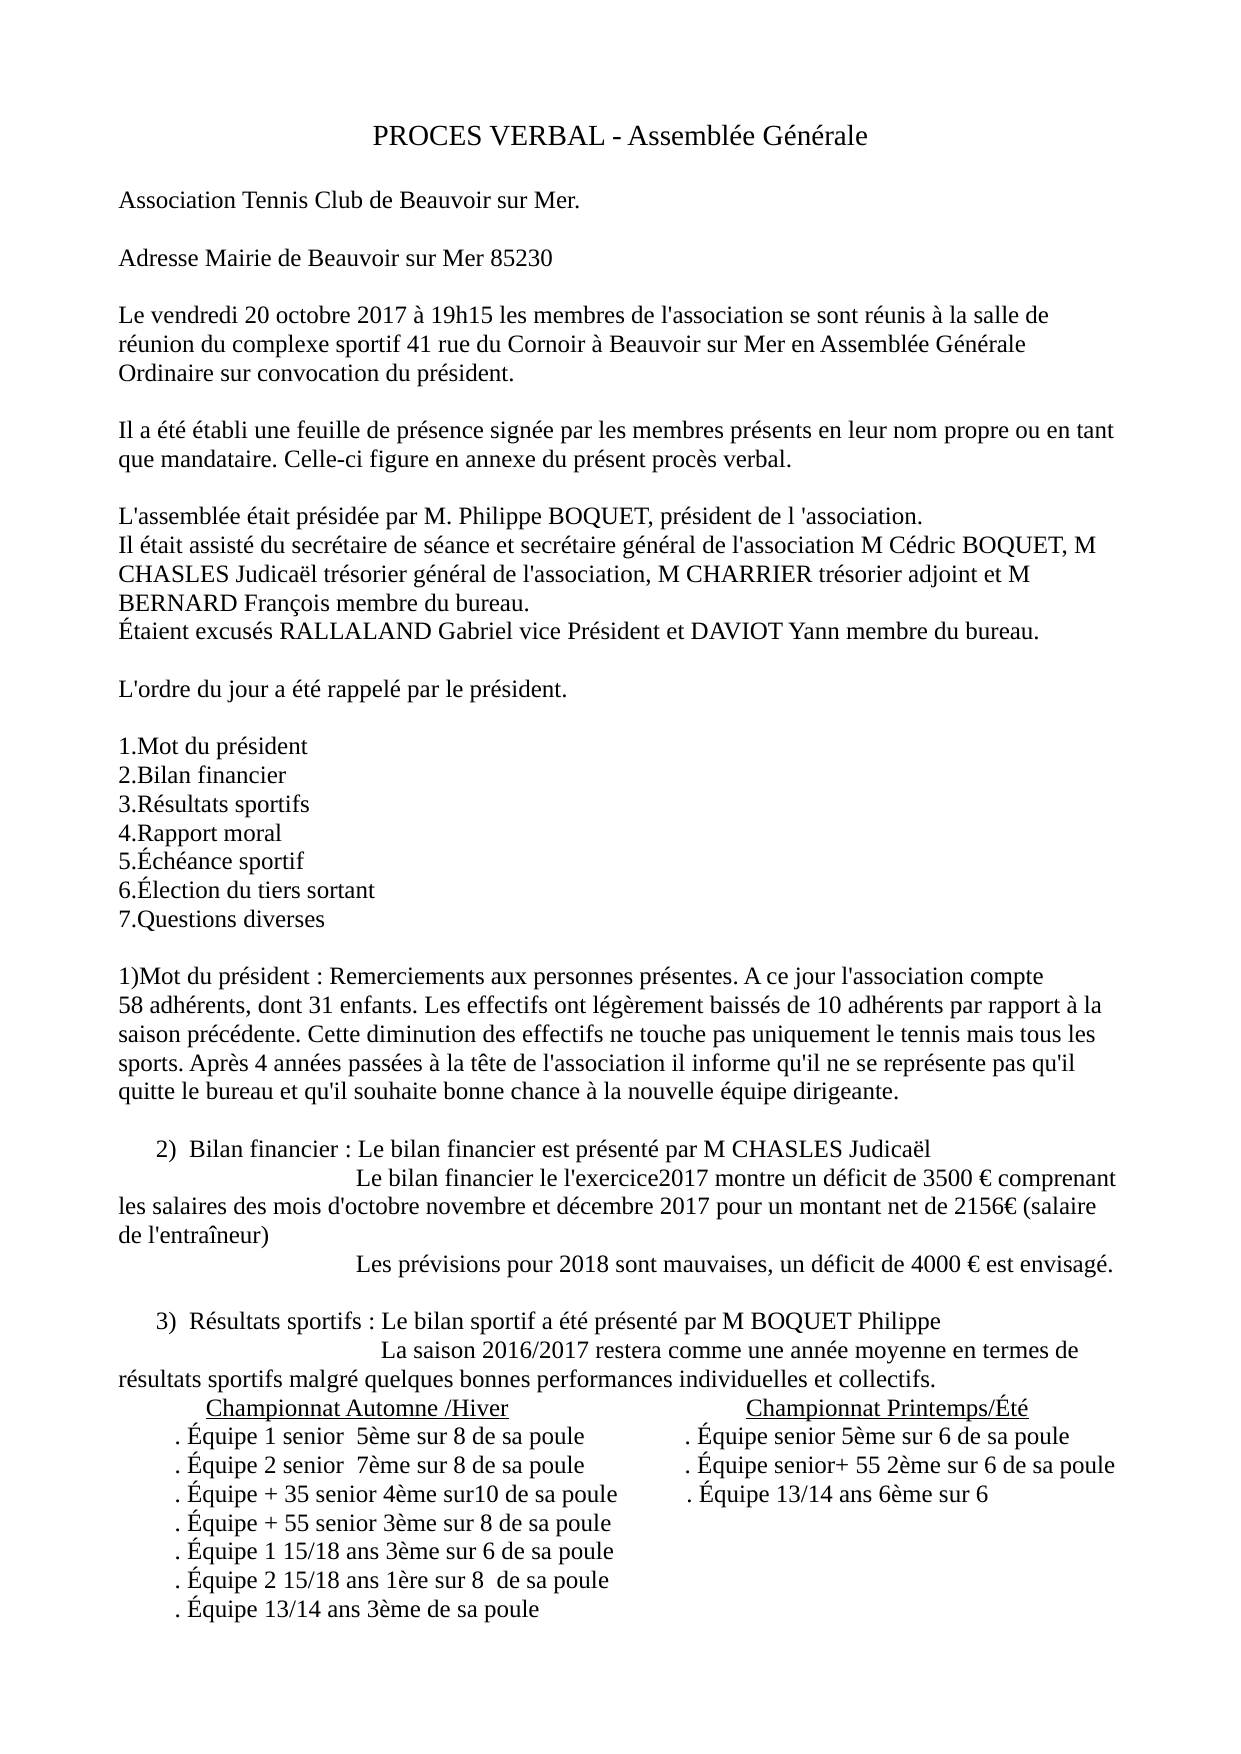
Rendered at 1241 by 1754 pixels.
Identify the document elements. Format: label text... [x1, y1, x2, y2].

text . Équipe 1 15/18 ans 3ème sur 6 de sa poule [118, 1536, 1122, 1565]
text Étaient excusés RALLALAND Gabriel vice Président et DAVIOT Yann membre du bureau. [118, 616, 1122, 645]
text L'ordre du jour a été rappelé par le président. [118, 674, 1122, 703]
text . Équipe + 35 senior 4ème sur10 de sa poule . Équipe 13/14 ans 6ème sur 6 [118, 1479, 1122, 1508]
list Mot du président : Remerciements aux personnes présentes. A ce jour l'association compte [118, 961, 1122, 990]
list Élection du tiers sortant [118, 875, 1122, 904]
text 2) Bilan financier : Le bilan financier est présenté par M CHASLES Judicaël [118, 1134, 1122, 1163]
text Il était assisté du secrétaire de séance et secrétaire général de l'association M Cédric BOQUET, M CHASLES Judicaël trésorier général de l'association, M CHARRIER trésorier adjoint et M BERNARD François membre du bureau. [118, 530, 1122, 616]
text Le bilan financier le l'exercice2017 montre un déficit de 3500 € comprenant les salaires des mois d'octobre novembre et décembre 2017 pour un montant net de 2156€ (salaire de l'entraîneur) [118, 1163, 1122, 1249]
text PROCES VERBAL - Assemblée Générale [118, 118, 1122, 152]
text . Équipe 13/14 ans 3ème de sa poule [118, 1594, 1122, 1623]
list Rapport moral [118, 818, 1122, 846]
text Adresse Mairie de Beauvoir sur Mer 85230 [118, 243, 1122, 271]
list Résultats sportifs [118, 789, 1122, 818]
text . Équipe 2 senior 7ème sur 8 de sa poule . Équipe senior+ 55 2ème sur 6 de sa poule [118, 1450, 1122, 1479]
text Le vendredi 20 octobre 2017 à 19h15 les membres de l'association se sont réunis à la salle de réunion du complexe sportif 41 rue du Cornoir à Beauvoir sur Mer en Assemblée Générale Ordinaire sur convocation du président. [118, 300, 1122, 386]
text 58 adhérents, dont 31 enfants. Les effectifs ont légèrement baissés de 10 adhérents par rapport à la saison précédente. Cette diminution des effectifs ne touche pas uniquement le tennis mais tous les sports. Après 4 années passées à la tête de l'association il informe qu'il ne se représente pas qu'il quitte le bureau et qu'il souhaite bonne chance à la nouvelle équipe dirigeante. [118, 990, 1122, 1105]
text L'assemblée était présidée par M. Philippe BOQUET, président de l 'association. [118, 501, 1122, 530]
text Association Tennis Club de Beauvoir sur Mer. [118, 185, 1122, 214]
list Bilan financier [118, 760, 1122, 789]
text Championnat Automne /Hiver Championnat Printemps/Été [118, 1393, 1122, 1421]
list Échéance sportif [118, 846, 1122, 875]
list Questions diverses [118, 904, 1122, 933]
list Mot du président [118, 731, 1122, 760]
text . Équipe + 55 senior 3ème sur 8 de sa poule [118, 1508, 1122, 1536]
text 3) Résultats sportifs : Le bilan sportif a été présenté par M BOQUET Philippe [118, 1306, 1122, 1335]
text La saison 2016/2017 restera comme une année moyenne en termes de résultats sportifs malgré quelques bonnes performances individuelles et collectifs. [118, 1335, 1122, 1393]
text Il a été établi une feuille de présence signée par les membres présents en leur nom propre ou en tant que mandataire. Celle-ci figure en annexe du présent procès verbal. [118, 415, 1122, 473]
text Les prévisions pour 2018 sont mauvaises, un déficit de 4000 € est envisagé. [118, 1249, 1122, 1278]
text . Équipe 2 15/18 ans 1ère sur 8 de sa poule [118, 1565, 1122, 1594]
text . Équipe 1 senior 5ème sur 8 de sa poule . Équipe senior 5ème sur 6 de sa poule [118, 1421, 1122, 1450]
